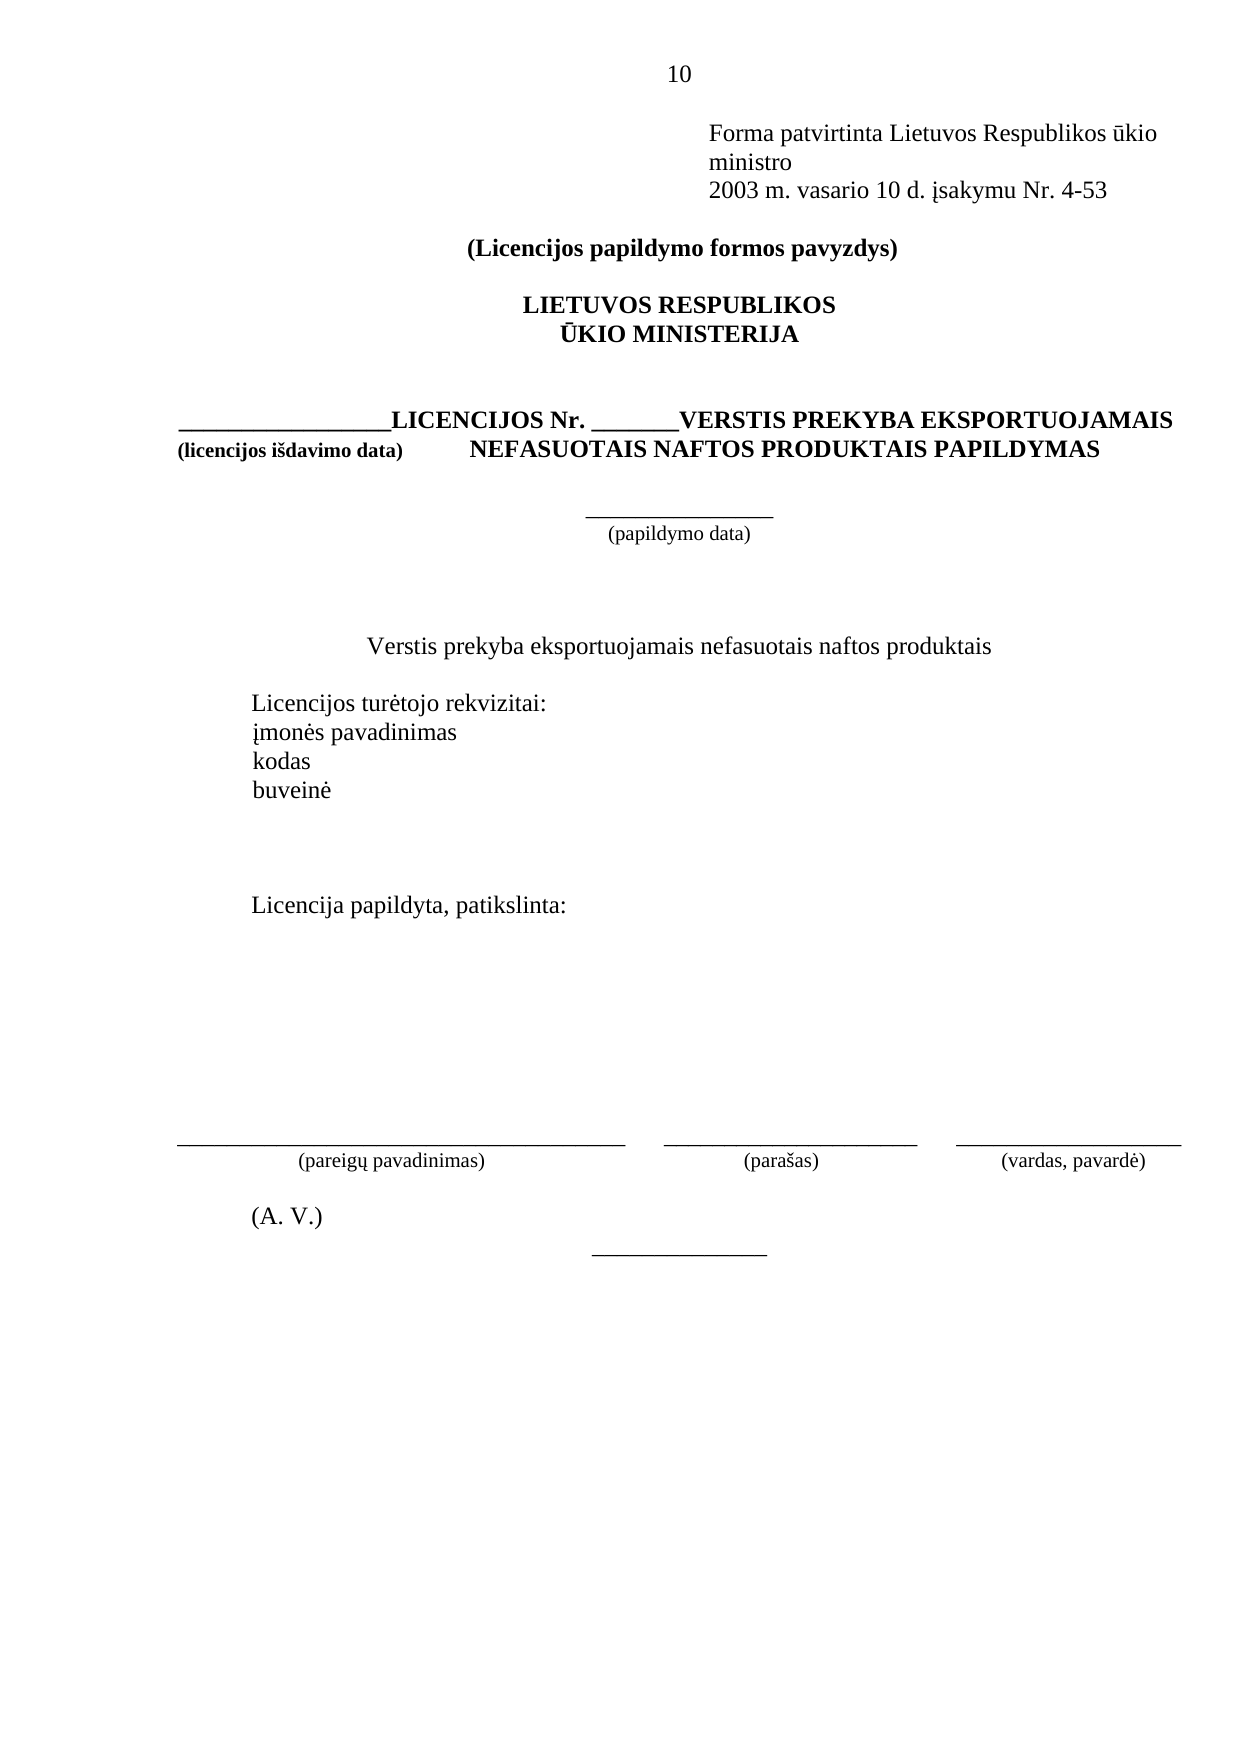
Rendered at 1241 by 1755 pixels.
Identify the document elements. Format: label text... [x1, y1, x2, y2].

text (licencijos išdavimo data) NEFASUOTAIS NAFTOS PRODUKTAIS PAPILDYMAS [177, 434, 1181, 463]
text (papildymo data) [177, 521, 1181, 545]
text 2003 m. vasario 10 d. įsakymu Nr. 4-53 [177, 176, 1181, 204]
text buveinė [177, 775, 1181, 803]
text (pareigų pavadinimas) (parašas) (vardas, pavardė) [177, 1148, 1181, 1172]
text (A. V.) [177, 1201, 1181, 1230]
text Licencijos turėtojo rekvizitai: [177, 688, 1181, 717]
text ministro [177, 147, 1181, 176]
text kodas [177, 746, 1181, 775]
text _________________LICENCIJOS Nr. _______VERSTIS PREKYBA EKSPORTUOJAMAIS [177, 406, 1181, 434]
text įmonės pavadinimas [177, 717, 1181, 746]
text Licencija papildyta, patikslinta: [177, 890, 1181, 918]
text LIETUVOS RESPUBLIKOS [177, 291, 1181, 319]
text ______________ [177, 1230, 1181, 1259]
text (Licencijos papildymo formos pavyzdys) [177, 233, 1181, 262]
text Verstis prekyba eksportuojamais nefasuotais naftos produktais [177, 631, 1181, 660]
text _______________ [177, 492, 1181, 521]
text ŪKIO MINISTERIJA [177, 319, 1181, 348]
text Forma patvirtinta Lietuvos Respublikos ūkio [177, 118, 1181, 147]
